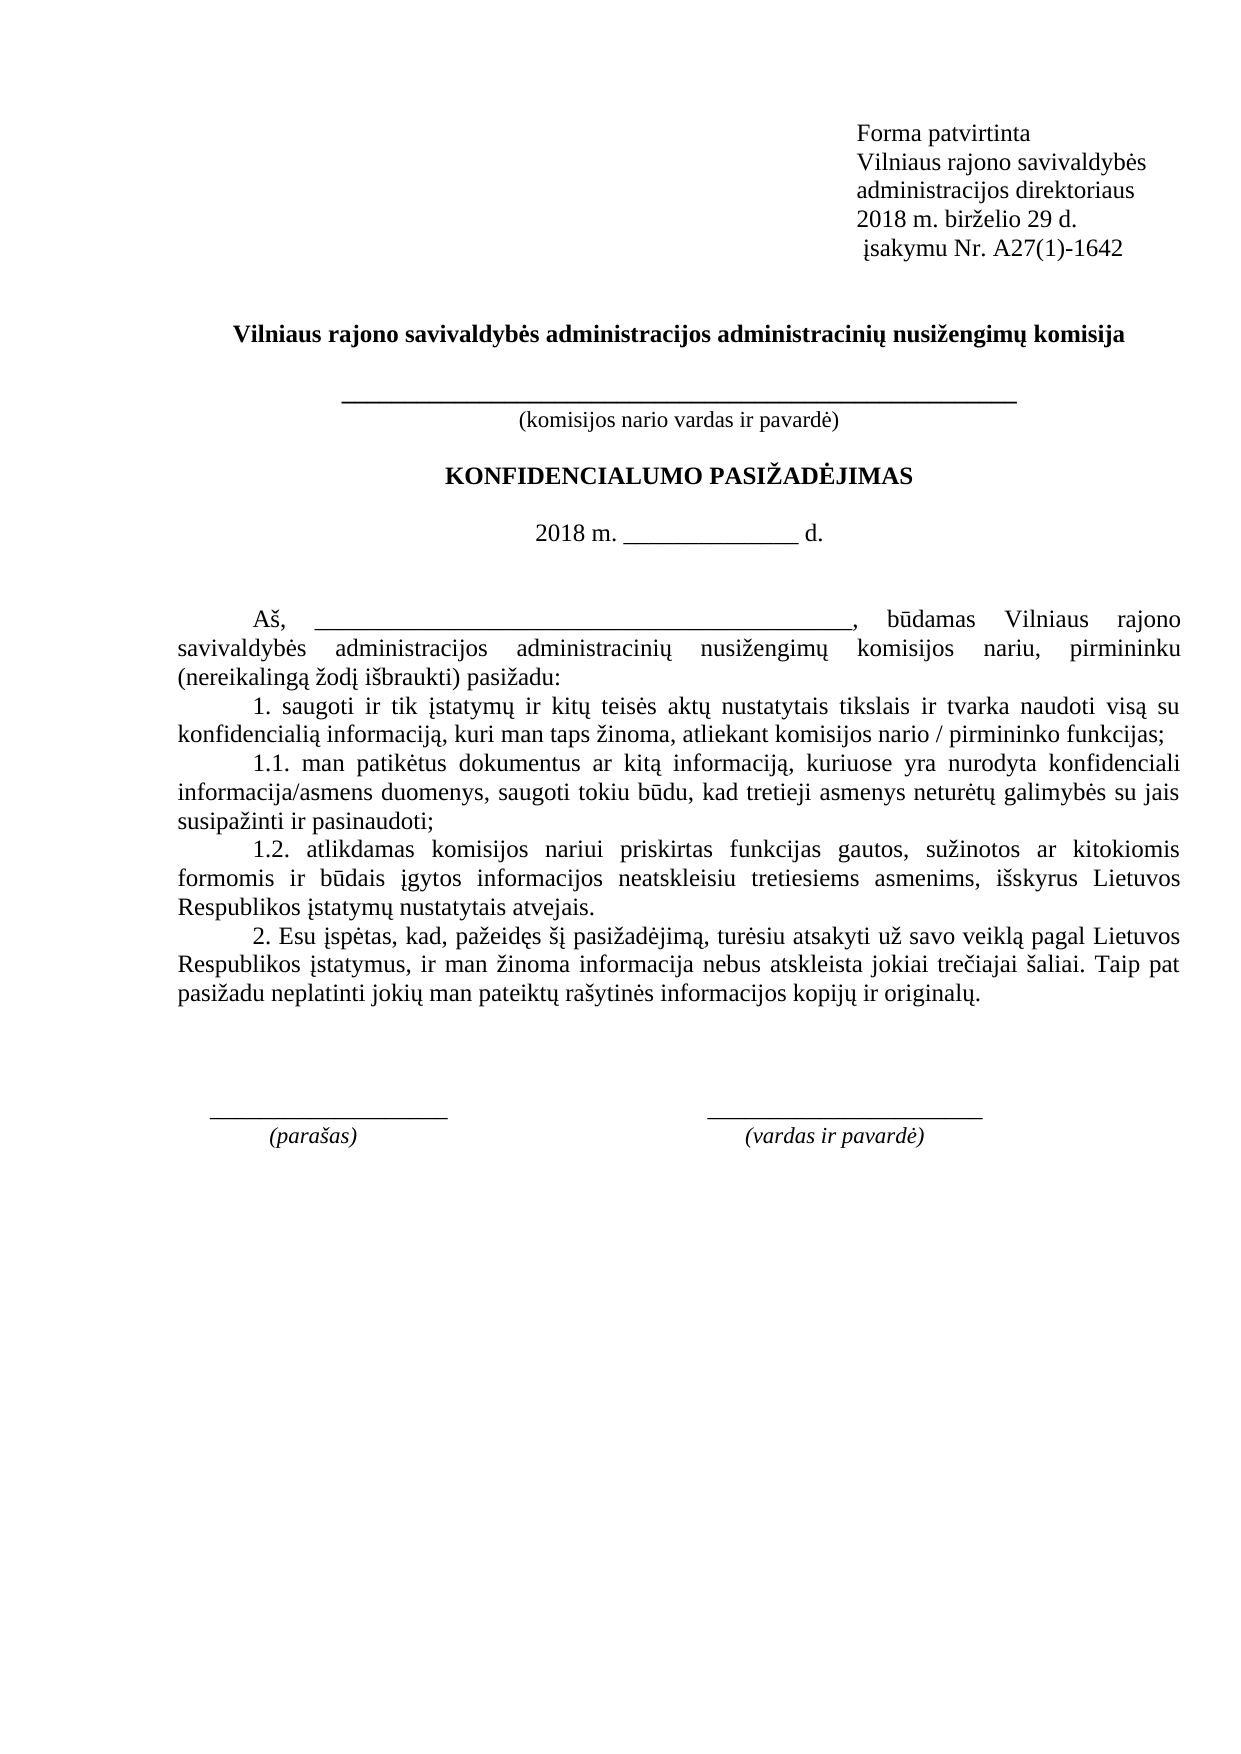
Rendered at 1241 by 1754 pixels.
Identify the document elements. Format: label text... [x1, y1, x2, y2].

text ______________________________________________________ [177, 377, 1181, 406]
text (parašas) (vardas ir pavardė) [177, 1122, 1181, 1148]
text Forma patvirtinta [856, 118, 1181, 147]
text Vilniaus rajono savivaldybės administracijos administracinių nusižengimų komisija [177, 319, 1181, 348]
text 2018 m. birželio 29 d. [856, 204, 1181, 233]
text 2. Esu įspėtas, kad, pažeidęs šį pasižadėjimą, turėsiu atsakyti už savo veiklą pagal Lietuvos Respublikos įstatymus, ir man žinoma informacija nebus atskleista jokiai trečiajai šaliai. Taip pat pasižadu neplatinti jokių man pateiktų rašytinės informacijos kopijų ir originalų. [177, 921, 1181, 1007]
text Vilniaus rajono savivaldybės [856, 147, 1181, 176]
text 1. saugoti ir tik įstatymų ir kitų teisės aktų nustatytais tikslais ir tvarka naudoti visą su konfidencialią informaciją, kuri man taps žinoma, atliekant komisijos nario / pirmininko funkcijas; [177, 691, 1181, 748]
text 1.1. man patikėtus dokumentus ar kitą informaciją, kuriuose yra nurodyta konfidenciali informacija/asmens duomenys, saugoti tokiu būdu, kad tretieji asmenys neturėtų galimybės su jais susipažinti ir pasinaudoti; [177, 748, 1181, 834]
text (komisijos nario vardas ir pavardė) [177, 406, 1181, 432]
text 1.2. atlikdamas komisijos nariui priskirtas funkcijas gautos, sužinotos ar kitokiomis formomis ir būdais įgytos informacijos neatskleisiu tretiesiems asmenims, išskyrus Lietuvos Respublikos įstatymų nustatytais atvejais. [177, 834, 1181, 921]
text įsakymu Nr. A27(1)-1642 [856, 233, 1181, 262]
text KONFIDENCIALUMO PASIŽADĖJIMAS [177, 461, 1181, 489]
text administracijos direktoriaus [856, 176, 1181, 204]
text ___________________ ______________________ [177, 1093, 1181, 1122]
text Aš, ___________________________________________, būdamas Vilniaus rajono savivaldybės administracijos administracinių nusižengimų komisijos nariu, pirmininku (nereikalingą žodį išbraukti) pasižadu: [177, 604, 1181, 691]
text 2018 m. ______________ d. [177, 518, 1181, 547]
